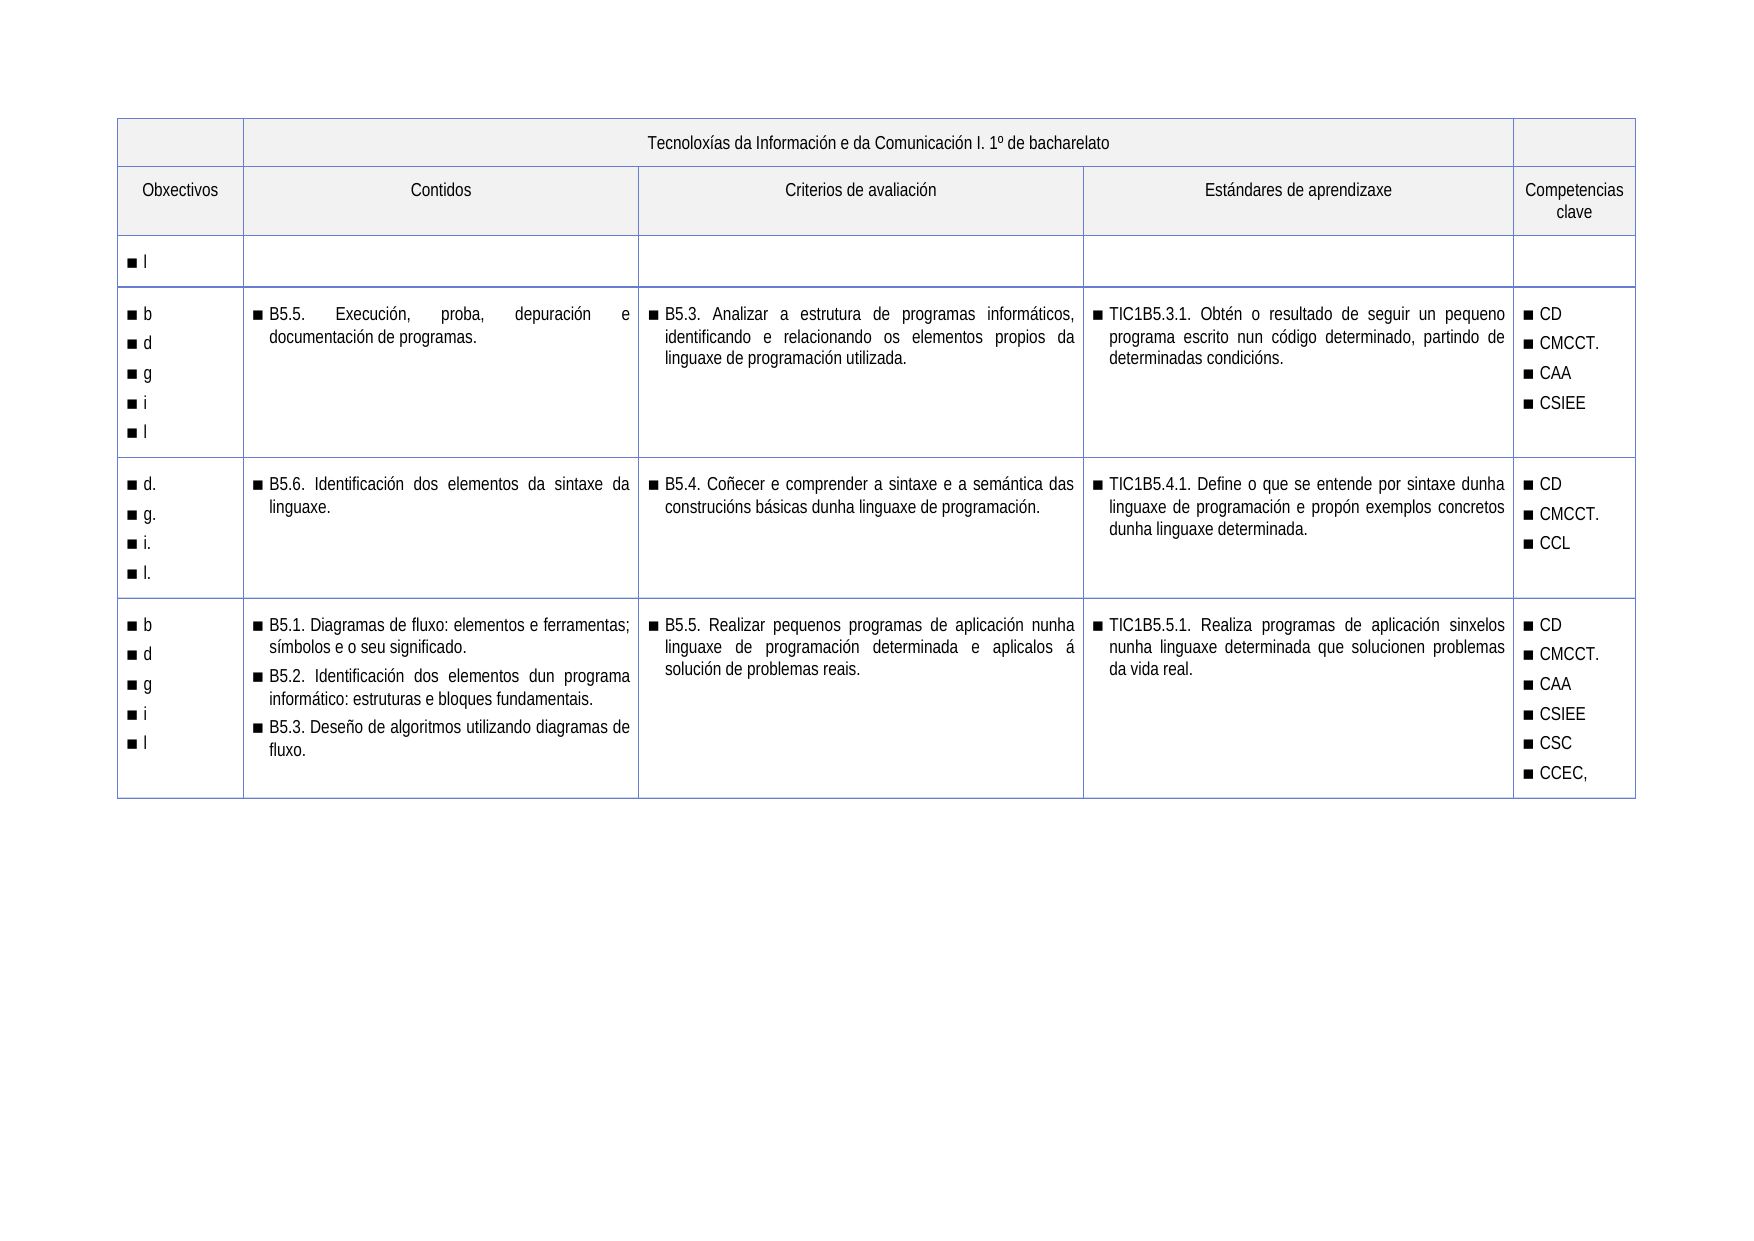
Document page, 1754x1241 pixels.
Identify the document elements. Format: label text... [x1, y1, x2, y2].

table_cell [639, 236, 1083, 286]
table_cell [244, 236, 638, 286]
table_header [118, 119, 243, 166]
table_cell Competencias clave [1514, 167, 1635, 235]
table_header Tecnoloxías da Información e da Comunicación I. 1º de bacharelato [244, 119, 1513, 166]
table_cell B5.5. Realizar pequenos programas de aplicación nunha linguaxe de programación determinada e aplicalos á solución de problemas reais. [639, 599, 1083, 797]
table_cell B5.6. Identificación dos elementos da sintaxe da linguaxe. [244, 458, 638, 597]
table_cell B5.1. Diagramas de fluxo: elementos e ferramentas; símbolos e o seu significado. B5.2. Identificación dos elementos dun programa informático: estruturas e bloques fundamentais. B5.3. Deseño de algoritmos utilizando diagramas de fluxo. [244, 599, 638, 797]
table_cell TIC1B5.3.1. Obtén o resultado de seguir un pequeno programa escrito nun código determinado, partindo de determinadas condicións. [1084, 288, 1513, 457]
table_cell CD CMCCT. CAA CSIEE CSC CCEC, [1514, 599, 1635, 797]
table_cell b d g i l [118, 236, 243, 286]
table_cell Obxectivos [118, 167, 243, 235]
table_cell B5.5. Execución, proba, depuración e documentación de programas. [244, 288, 638, 457]
table_cell CD CMCCT. CCL [1514, 458, 1635, 597]
table_cell Criterios de avaliación [639, 167, 1083, 235]
table_cell B5.3. Analizar a estrutura de programas informáticos, identificando e relacionando os elementos propios da linguaxe de programación utilizada. [639, 288, 1083, 457]
table_cell [1514, 236, 1635, 286]
table_cell d. g. i. l. [118, 458, 243, 597]
table_cell CD CMCCT. CAA CSIEE [1514, 288, 1635, 457]
table_cell B5.4. Coñecer e comprender a sintaxe e a semántica das construcións básicas dunha linguaxe de programación. [639, 458, 1083, 597]
table_cell TIC1B5.4.1. Define o que se entende por sintaxe dunha linguaxe de programación e propón exemplos concretos dunha linguaxe determinada. [1084, 458, 1513, 597]
table_cell Estándares de aprendizaxe [1084, 167, 1513, 235]
table_cell b d g i l [118, 288, 243, 457]
table_cell TIC1B5.5.1. Realiza programas de aplicación sinxelos nunha linguaxe determinada que solucionen problemas da vida real. [1084, 599, 1513, 797]
table_header [1514, 119, 1635, 166]
table_cell [1084, 236, 1513, 286]
table_cell Contidos [244, 167, 638, 235]
table_cell b d g i l [118, 599, 243, 797]
